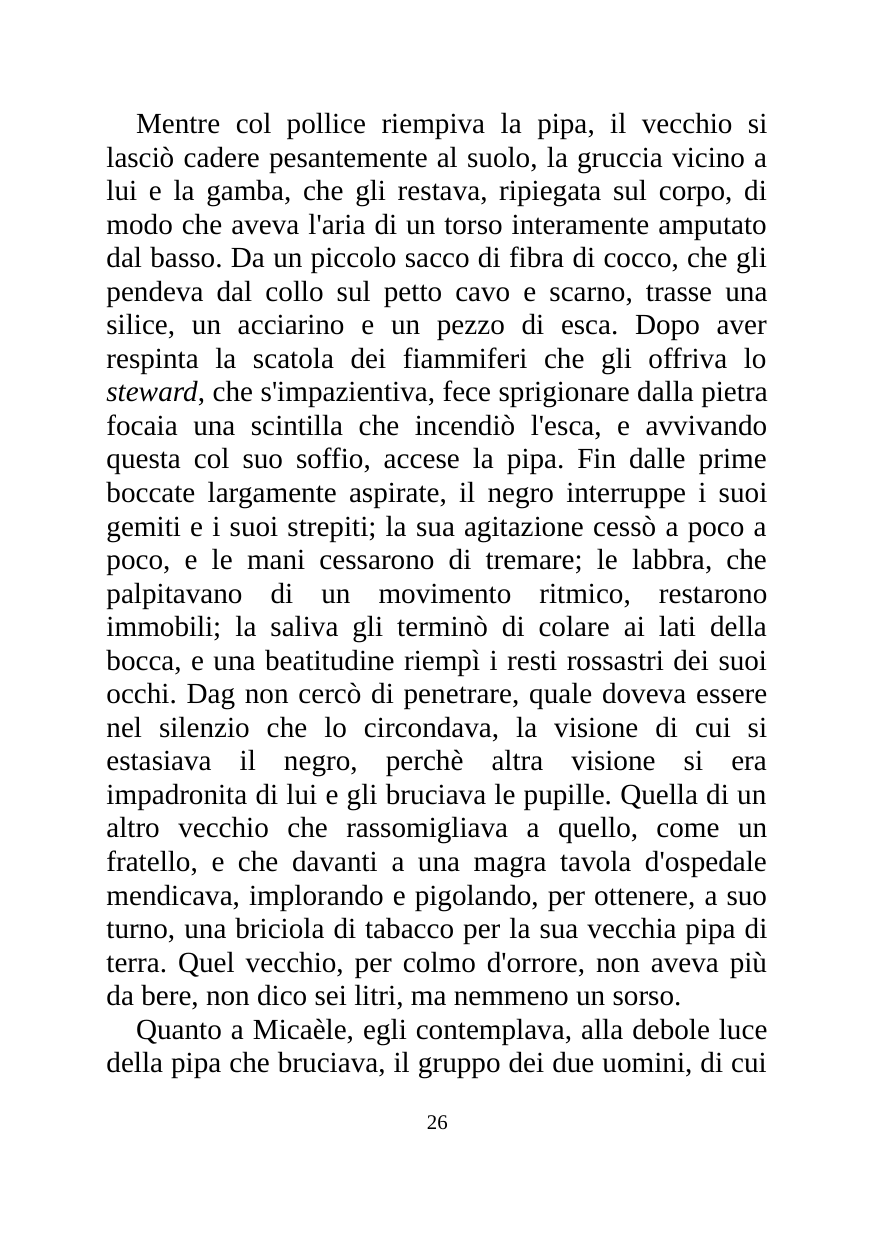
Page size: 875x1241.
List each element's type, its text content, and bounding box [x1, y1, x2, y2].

text Mentre col pollice riempiva la pipa, il vecchio si lasciò cadere pesantemente al suolo, la gruccia vicino a lui e la gamba, che gli restava, ripiegata sul corpo, di modo che aveva l'aria di un torso interamente amputato dal basso. Da un piccolo sacco di fibra di cocco, che gli pendeva dal collo sul petto cavo e scarno, trasse una silice, un acciarino e un pezzo di esca. Dopo aver respinta la scatola dei fiammiferi che gli offriva lo steward, che s'impazientiva, fece sprigionare dalla pietra focaia una scintilla che incendiò l'esca, e avvivando questa col suo soffio, accese la pipa. Fin dalle prime boccate largamente aspirate, il negro interruppe i suoi gemiti e i suoi strepiti; la sua agitazione cessò a poco a poco, e le mani cessarono di tremare; le labbra, che palpitavano di un movimento ritmico, restarono immobili; la saliva gli terminò di colare ai lati della bocca, e una beatitudine riempì i resti rossastri dei suoi occhi. Dag non cercò di penetrare, quale doveva essere nel silenzio che lo circondava, la visione di cui si estasiava il negro, perchè altra visione si era impadronita di lui e gli bruciava le pupille. Quella di un altro vecchio che rassomigliava a quello, come un fratello, e che davanti a una magra tavola d'ospedale mendicava, implorando e pigolando, per ottenere, a suo turno, una briciola di tabacco per la sua vecchia pipa di terra. Quel vecchio, per colmo d'orrore, non aveva più da bere, non dico sei litri, ma nemmeno un sorso. [106, 106, 768, 1012]
text Quanto a Micaèle, egli contemplava, alla debole luce della pipa che bruciava, il gruppo dei due uomini, di cui [106, 1012, 768, 1079]
